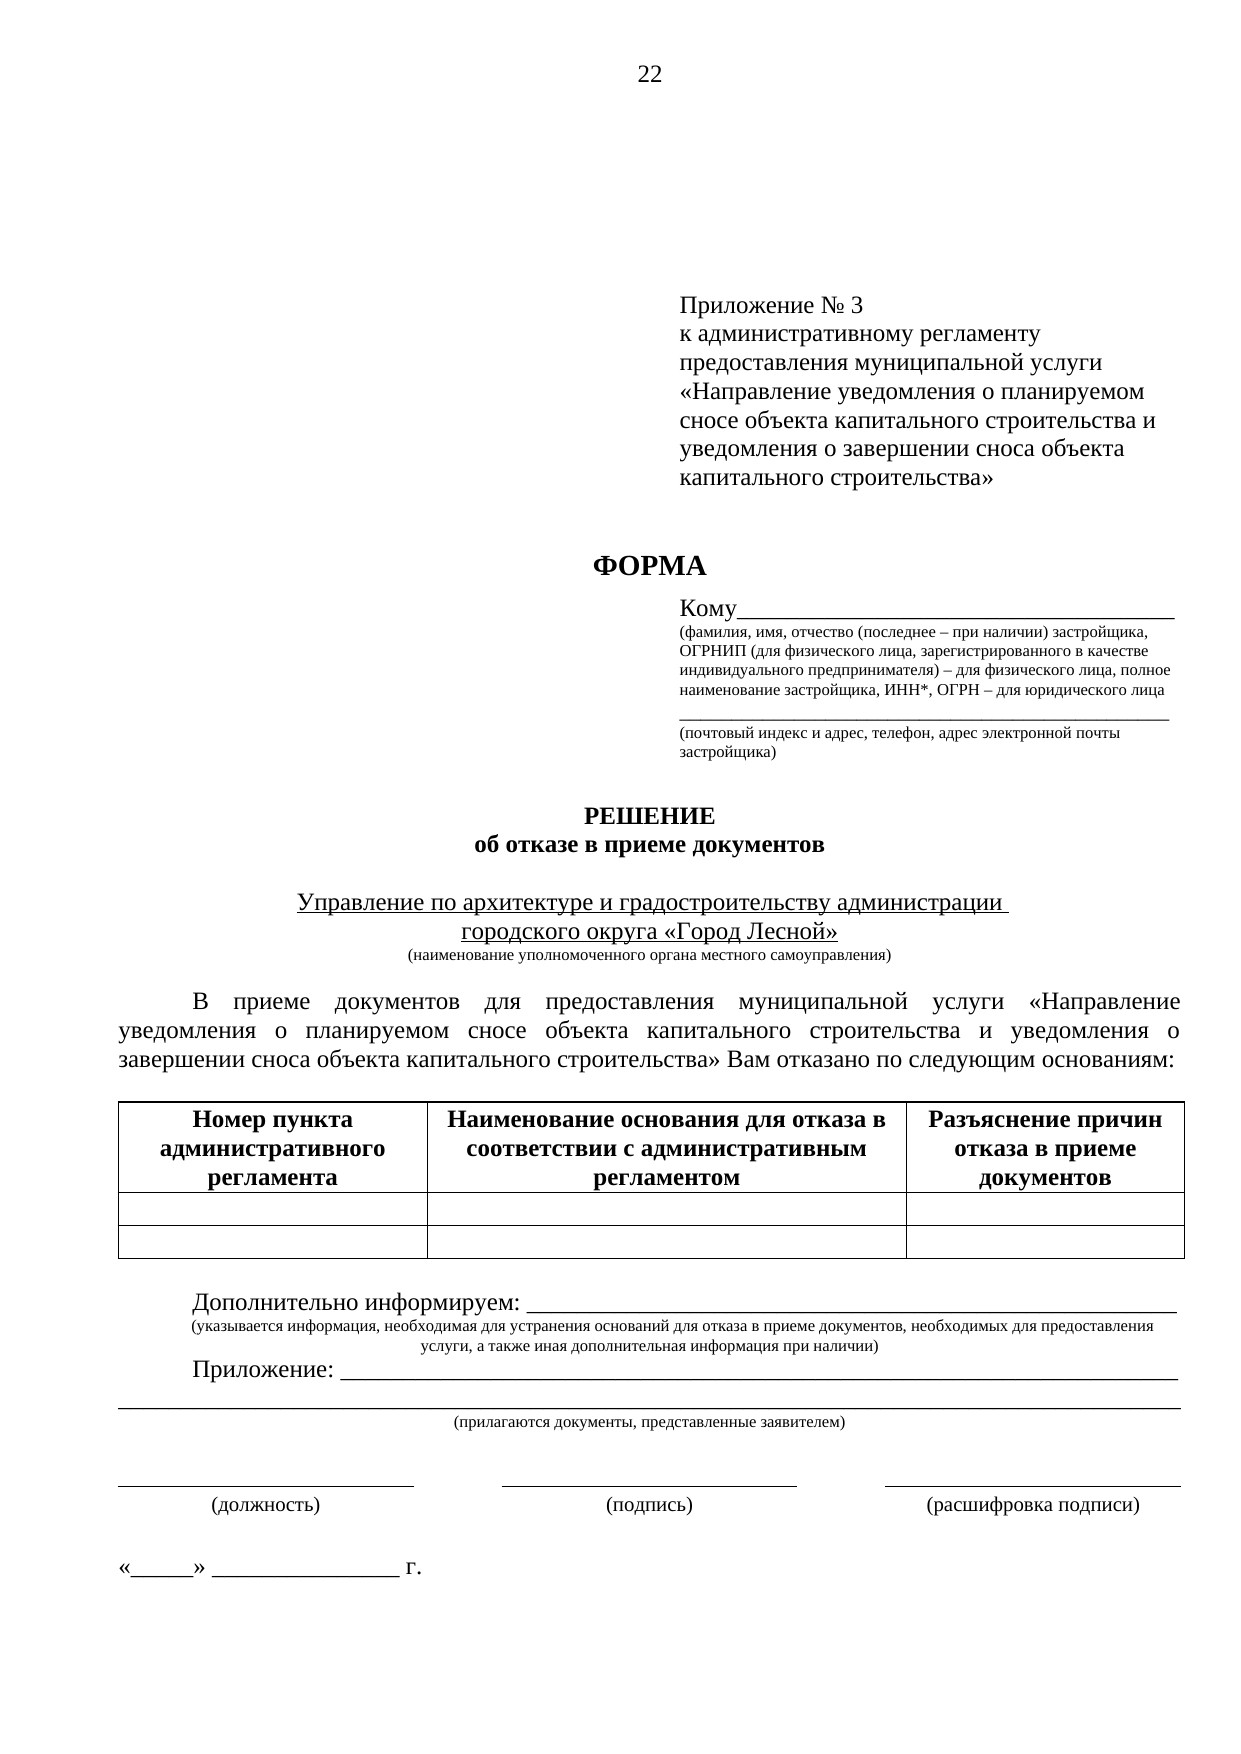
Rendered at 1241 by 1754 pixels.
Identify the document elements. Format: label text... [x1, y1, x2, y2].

text Управление по архитектуре и градостроительству администрации [118, 887, 1181, 916]
text Дополнительно информируем: ____________________________________________________ [118, 1287, 1181, 1316]
table_cell [428, 1193, 906, 1225]
text к административному регламенту предоставления муниципальной услуги [679, 318, 1181, 376]
text Кому___________________________________ [118, 593, 1181, 622]
text _____________________________________________________________________________________ [118, 1383, 1181, 1408]
table_cell (подпись) [502, 1487, 797, 1522]
text «Направление уведомления о планируемом сносе объекта капитального строительства и уведомления о завершении сноса объекта капитального строительства» [679, 376, 1181, 491]
text (фамилия, имя, отчество (последнее – при наличии) застройщика, [118, 622, 1181, 641]
table_cell [119, 1226, 427, 1258]
table_cell (расшифровка подписи) [885, 1487, 1181, 1522]
text (указывается информация, необходимая для устранения оснований для отказа в приеме документов, необходимых для предоставления услуги, а также иная дополнительная информация при наличии) [118, 1316, 1181, 1354]
table_cell [907, 1193, 1184, 1225]
text (наименование уполномоченного органа местного самоуправления) [118, 944, 1181, 964]
text городского округа «Город Лесной» [118, 916, 1181, 944]
table_header [885, 1450, 1181, 1486]
text об отказе в приеме документов [118, 829, 1181, 858]
text _______________________________________________ [118, 698, 1181, 723]
text «_____» _______________ г. [118, 1551, 1181, 1579]
table_cell [907, 1226, 1184, 1258]
table_cell (должность) [118, 1487, 413, 1522]
table_header [118, 1450, 413, 1486]
table_header Наименование основания для отказа в соответствии с административным регламентом [428, 1103, 906, 1192]
text РЕШЕНИЕ [118, 801, 1181, 829]
text Приложение № 3 [118, 290, 1181, 318]
table_header Разъяснение причин отказа в приеме документов [907, 1103, 1184, 1192]
text наименование застройщика, ИНН*, ОГРН – для юридического лица [118, 679, 1181, 698]
table_cell [414, 1486, 502, 1522]
text В приеме документов для предоставления муниципальной услуги «Направление уведомления о планируемом сносе объекта капитального строительства и уведомления о завершении сноса объекта капитального строительства» Вам отказано по следующим основаниям: [118, 986, 1181, 1073]
text ОГРНИП (для физического лица, зарегистрированного в качестве [118, 641, 1181, 660]
table_cell [797, 1486, 885, 1522]
text Приложение: ___________________________________________________________________ [118, 1354, 1181, 1383]
table_header [414, 1450, 502, 1486]
table_header [502, 1450, 797, 1486]
table_header [797, 1450, 885, 1486]
text (почтовый индекс и адрес, телефон, адрес электронной почты [118, 723, 1181, 742]
table_cell [428, 1226, 906, 1258]
table_cell [119, 1193, 427, 1225]
table_header Номер пункта административного регламента [119, 1103, 427, 1192]
text ФОРМА [118, 548, 1181, 582]
text индивидуального предпринимателя) – для физического лица, полное [118, 660, 1181, 679]
text застройщика) [118, 742, 1181, 761]
text (прилагаются документы, представленные заявителем) [118, 1412, 1181, 1431]
